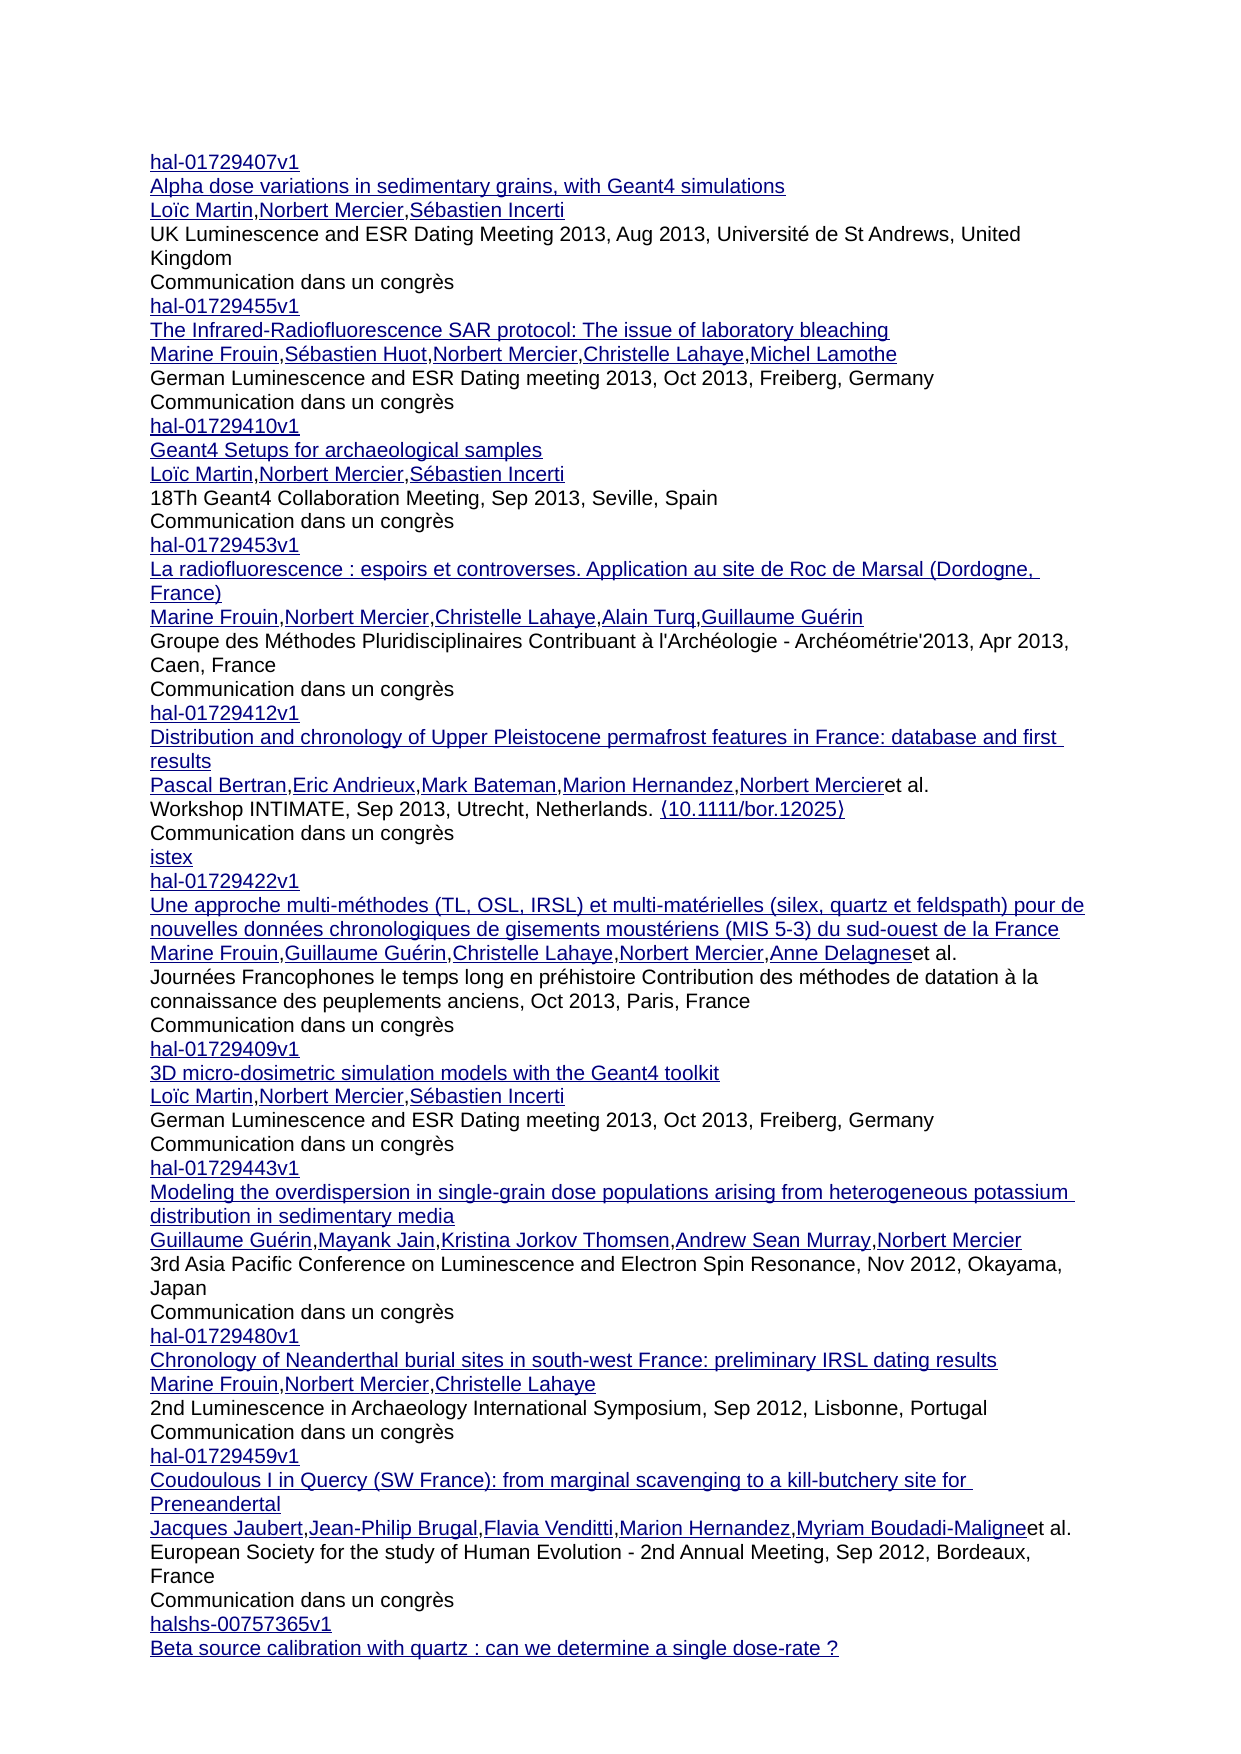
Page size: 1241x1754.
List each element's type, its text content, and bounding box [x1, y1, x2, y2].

table_cell Alpha dose variations in sedimentary grains, with Geant4 simulations Loïc Martin,Norbert Mercier,Sébastien Incerti UK Luminescence and ESR Dating Meeting 2013, Aug 2013, Université de St Andrews, United Kingdom Communication dans un congrès hal-01729455v1 [150, 174, 1090, 318]
table_cell Une approche multi-méthodes (TL, OSL, IRSL) et multi-matérielles (silex, quartz et feldspath) pour de nouvelles données chronologiques de gisements moustériens (MIS 5-3) du sud-ouest de la France Marine Frouin,Guillaume Guérin,Christelle Lahaye,Norbert Mercier,Anne Delagneset al. Journées Francophones le temps long en préhistoire Contribution des méthodes de datation à la connaissance des peuplements anciens, Oct 2013, Paris, France Communication dans un congrès hal-01729409v1 [150, 893, 1090, 1060]
table_cell 3D micro-dosimetric simulation models with the Geant4 toolkit Loïc Martin,Norbert Mercier,Sébastien Incerti German Luminescence and ESR Dating meeting 2013, Oct 2013, Freiberg, Germany Communication dans un congrès hal-01729443v1 [150, 1060, 1090, 1180]
table_cell Geant4 Setups for archaeological samples Loïc Martin,Norbert Mercier,Sébastien Incerti 18Th Geant4 Collaboration Meeting, Sep 2013, Seville, Spain Communication dans un congrès hal-01729453v1 [150, 438, 1090, 557]
table_cell hal-01729407v1 [150, 150, 1090, 174]
table_cell Chronology of Neanderthal burial sites in south-west France: preliminary IRSL dating results Marine Frouin,Norbert Mercier,Christelle Lahaye 2nd Luminescence in Archaeology International Symposium, Sep 2012, Lisbonne, Portugal Communication dans un congrès hal-01729459v1 [150, 1348, 1090, 1468]
table_cell Modeling the overdispersion in single-grain dose populations arising from heterogeneous potassium distribution in sedimentary media Guillaume Guérin,Mayank Jain,Kristina Jorkov Thomsen,Andrew Sean Murray,Norbert Mercier 3rd Asia Pacific Conference on Luminescence and Electron Spin Resonance, Nov 2012, Okayama, Japan Communication dans un congrès hal-01729480v1 [150, 1180, 1090, 1348]
table_cell La radiofluorescence : espoirs et controverses. Application au site de Roc de Marsal (Dordogne, France) Marine Frouin,Norbert Mercier,Christelle Lahaye,Alain Turq,Guillaume Guérin Groupe des Méthodes Pluridisciplinaires Contribuant à l'Archéologie - Archéométrie'2013, Apr 2013, Caen, France Communication dans un congrès hal-01729412v1 [150, 557, 1090, 725]
table_cell Distribution and chronology of Upper Pleistocene permafrost features in France: database and first results Pascal Bertran,Eric Andrieux,Mark Bateman,Marion Hernandez,Norbert Mercieret al. Workshop INTIMATE, Sep 2013, Utrecht, Netherlands. ⟨10.1111/bor.12025⟩ Communication dans un congrès istex hal-01729422v1 [150, 725, 1090, 893]
table_cell The Infrared-Radiofluorescence SAR protocol: The issue of laboratory bleaching Marine Frouin,Sébastien Huot,Norbert Mercier,Christelle Lahaye,Michel Lamothe German Luminescence and ESR Dating meeting 2013, Oct 2013, Freiberg, Germany Communication dans un congrès hal-01729410v1 [150, 318, 1090, 437]
table_cell Beta source calibration with quartz : can we determine a single dose-rate ? [150, 1635, 1090, 1659]
table_cell Coudoulous I in Quercy (SW France): from marginal scavenging to a kill-butchery site for Preneandertal Jacques Jaubert,Jean-Philip Brugal,Flavia Venditti,Marion Hernandez,Myriam Boudadi-Maligneet al. European Society for the study of Human Evolution - 2nd Annual Meeting, Sep 2012, Bordeaux, France Communication dans un congrès halshs-00757365v1 [150, 1468, 1090, 1635]
